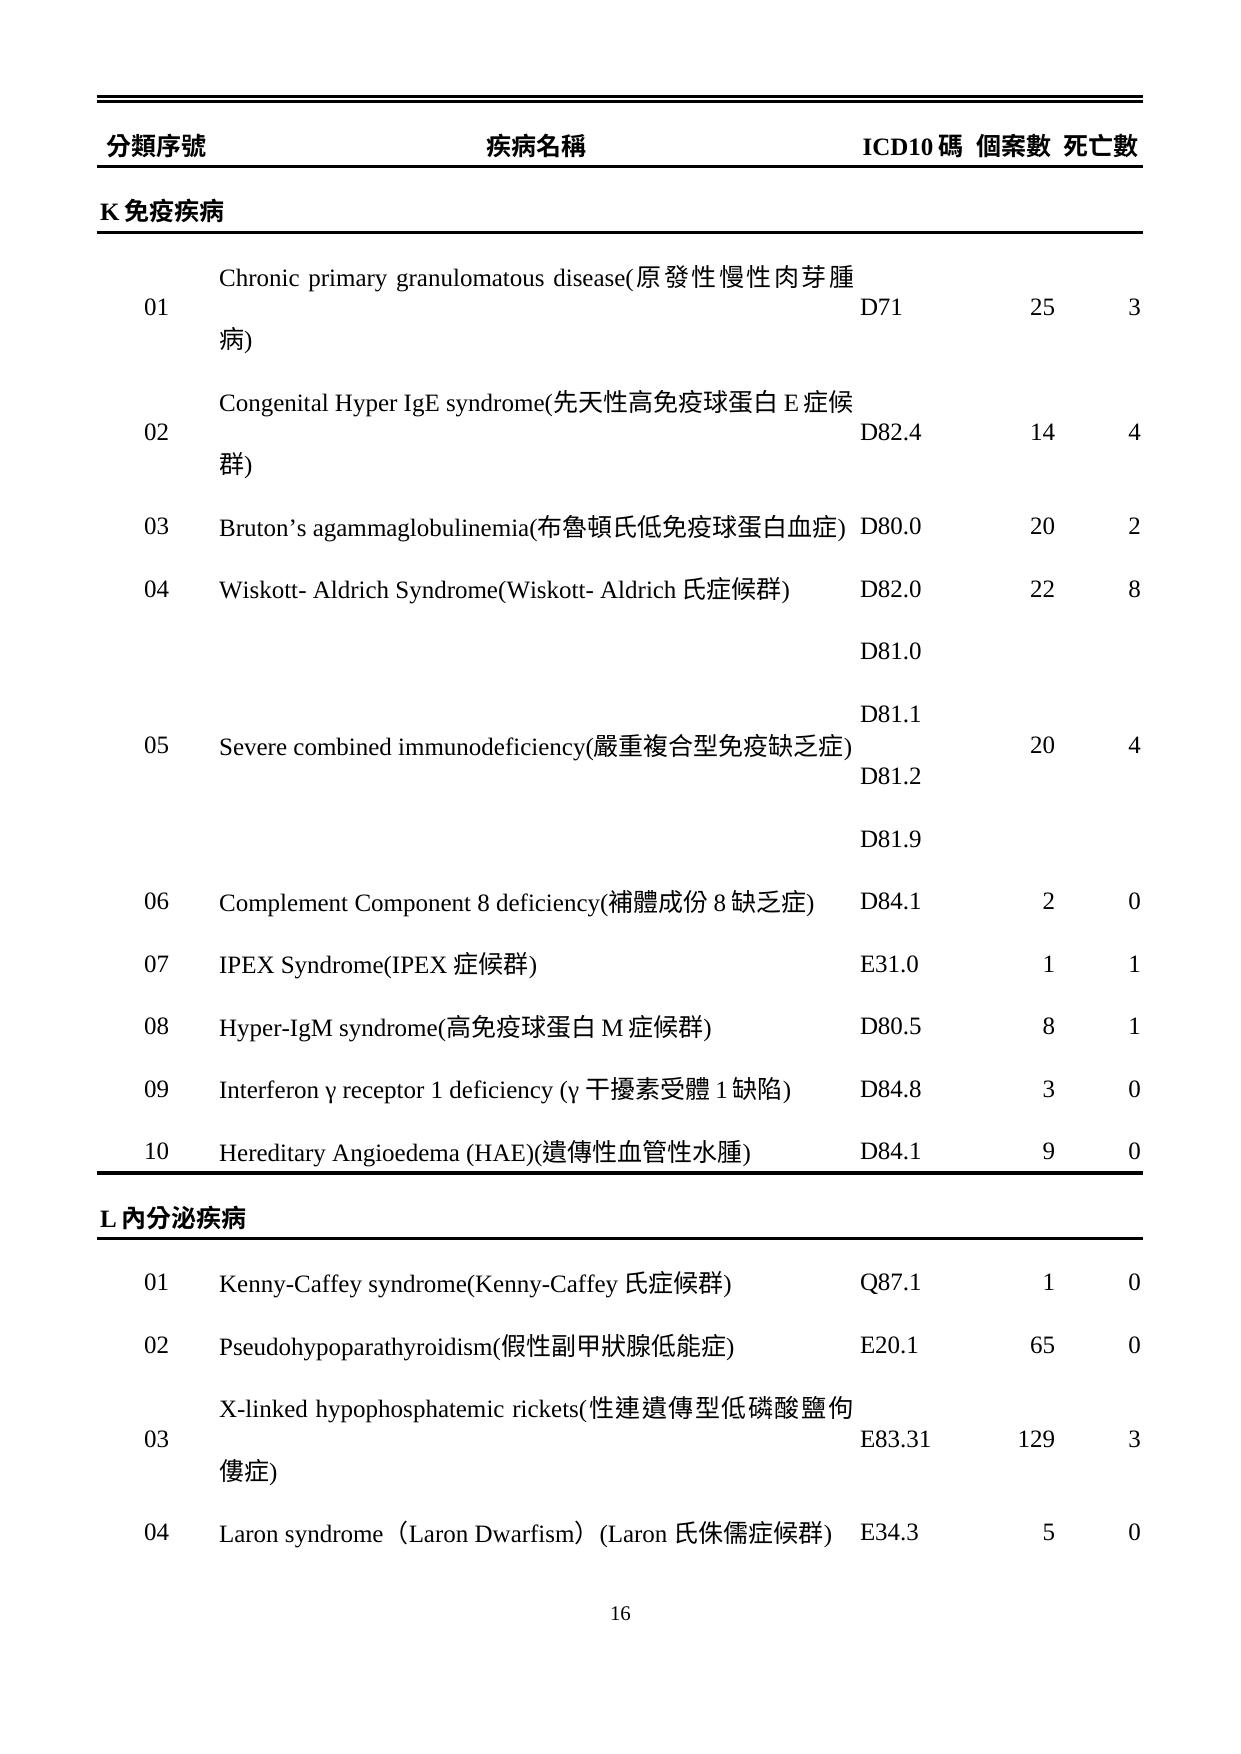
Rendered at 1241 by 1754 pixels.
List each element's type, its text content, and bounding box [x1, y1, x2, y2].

table_cell 8 [1058, 546, 1143, 609]
table_cell 20 [969, 484, 1057, 546]
table_cell 3 [1058, 1365, 1143, 1490]
table_cell D84.8 [857, 1046, 969, 1109]
table_cell 0 [1058, 1109, 1143, 1171]
table_cell 06 [97, 859, 216, 921]
table_cell 25 [969, 234, 1057, 359]
table_header 疾病名稱 [216, 103, 857, 165]
table_cell 03 [97, 484, 216, 546]
table_cell Chronic primary granulomatous disease(原發性慢性肉芽腫病) [216, 234, 857, 359]
table_cell E83.31 [857, 1365, 969, 1490]
table_cell 10 [97, 1109, 216, 1171]
table_cell 8 [969, 984, 1057, 1046]
table_cell 5 [969, 1490, 1057, 1553]
table_cell 02 [97, 1303, 216, 1365]
table_cell 1 [969, 1240, 1057, 1303]
table_cell 0 [1058, 1240, 1143, 1303]
table_cell Pseudohypoparathyroidism(假性副甲狀腺低能症) [216, 1303, 857, 1365]
table_cell L內分泌疾病 [97, 1175, 1143, 1237]
table_cell 129 [969, 1365, 1057, 1490]
table_cell 04 [97, 1490, 216, 1553]
table_cell K免疫疾病 [97, 168, 1143, 231]
table_cell IPEX Syndrome(IPEX 症候群) [216, 921, 857, 984]
table_cell D84.1 [857, 859, 969, 921]
table_cell D82.4 [857, 359, 969, 484]
table_cell 9 [969, 1109, 1057, 1171]
table_cell 22 [969, 546, 1057, 609]
table_cell E20.1 [857, 1303, 969, 1365]
table_cell D80.0 [857, 484, 969, 546]
table_cell 4 [1058, 359, 1143, 484]
table_cell 2 [1058, 484, 1143, 546]
table_cell D81.0 D81.1 D81.2 D81.9 [857, 609, 969, 859]
table_cell 1 [1058, 921, 1143, 984]
table_cell Congenital Hyper IgE syndrome(先天性高免疫球蛋白E症候群) [216, 359, 857, 484]
table_cell 02 [97, 359, 216, 484]
table_cell D84.1 [857, 1109, 969, 1171]
table_cell 1 [969, 921, 1057, 984]
table_cell E34.3 [857, 1490, 969, 1553]
table_cell 03 [97, 1365, 216, 1490]
table_header 死亡數 [1058, 103, 1143, 165]
table_cell Severe combined immunodeficiency(嚴重複合型免疫缺乏症) [216, 609, 857, 859]
table_cell Wiskott- Aldrich Syndrome(Wiskott- Aldrich氏症候群) [216, 546, 857, 609]
table_cell 14 [969, 359, 1057, 484]
table_cell 0 [1058, 859, 1143, 921]
table_cell 08 [97, 984, 216, 1046]
table_cell D71 [857, 234, 969, 359]
table_cell Bruton’s agammaglobulinemia(布魯頓氏低免疫球蛋白血症) [216, 484, 857, 546]
table_cell 05 [97, 609, 216, 859]
table_cell 1 [1058, 984, 1143, 1046]
table_cell 01 [97, 1240, 216, 1303]
table_cell 3 [969, 1046, 1057, 1109]
table_cell 01 [97, 234, 216, 359]
table_cell E31.0 [857, 921, 969, 984]
table_header 個案數 [969, 103, 1057, 165]
table_cell Interferon γ receptor 1 deficiency (γ 干擾素受體1缺陷) [216, 1046, 857, 1109]
table_cell Complement Component 8 deficiency(補體成份8缺乏症) [216, 859, 857, 921]
table_cell 4 [1058, 609, 1143, 859]
table_cell 07 [97, 921, 216, 984]
table_cell D80.5 [857, 984, 969, 1046]
table_cell Hyper-IgM syndrome(高免疫球蛋白M症候群) [216, 984, 857, 1046]
table_header ICD10碼 [857, 103, 969, 165]
table_cell 3 [1058, 234, 1143, 359]
table_cell 0 [1058, 1046, 1143, 1109]
table_cell 0 [1058, 1490, 1143, 1553]
table_cell Hereditary Angioedema (HAE)(遺傳性血管性水腫) [216, 1109, 857, 1171]
table_cell 0 [1058, 1303, 1143, 1365]
table_cell Kenny-Caffey syndrome(Kenny-Caffey氏症候群) [216, 1240, 857, 1303]
table_cell 2 [969, 859, 1057, 921]
table_cell Laron syndrome（Laron Dwarfism）(Laron 氏侏儒症候群) [216, 1490, 857, 1553]
table_cell Q87.1 [857, 1240, 969, 1303]
table_header 分類序號 [97, 103, 216, 165]
table_cell 65 [969, 1303, 1057, 1365]
table_cell X-linked hypophosphatemic rickets(性連遺傳型低磷酸鹽佝僂症) [216, 1365, 857, 1490]
table_cell 04 [97, 546, 216, 609]
table_cell D82.0 [857, 546, 969, 609]
table_cell 20 [969, 609, 1057, 859]
table_cell 09 [97, 1046, 216, 1109]
